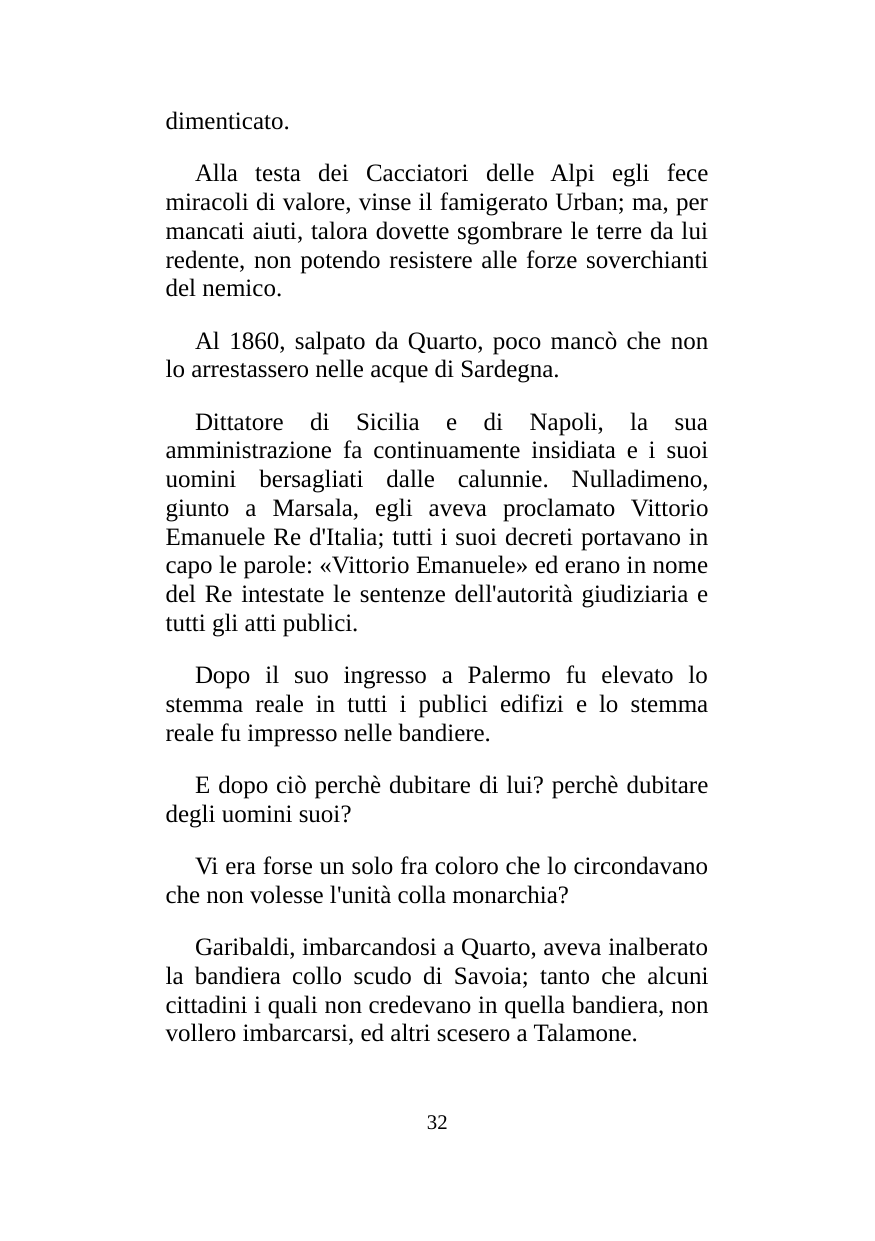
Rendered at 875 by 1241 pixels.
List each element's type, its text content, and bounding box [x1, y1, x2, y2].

text Garibaldi, imbarcandosi a Quarto, aveva inalberato la bandiera collo scudo di Savoia; tanto che alcuni cittadini i quali non credevano in quella bandiera, non vollero imbarcarsi, ed altri scesero a Talamone. [165, 932, 709, 1047]
text dimenticato. [165, 106, 709, 135]
text Dittatore di Sicilia e di Napoli, la sua amministrazione fa continuamente insidiata e i suoi uomini bersagliati dalle calunnie. Nulladimeno, giunto a Marsala, egli aveva proclamato Vittorio Emanuele Re d'Italia; tutti i suoi decreti portavano in capo le parole: «Vittorio Emanuele» ed erano in nome del Re intestate le sentenze dell'autorità giudiziaria e tutti gli atti publici. [165, 407, 709, 637]
text Dopo il suo ingresso a Palermo fu elevato lo stemma reale in tutti i publici edifizi e lo stemma reale fu impresso nelle bandiere. [165, 660, 709, 747]
text Al 1860, salpato da Quarto, poco mancò che non lo arrestassero nelle acque di Sardegna. [165, 326, 709, 383]
text Alla testa dei Cacciatori delle Alpi egli fece miracoli di valore, vinse il famigerato Urban; ma, per mancati aiuti, talora dovette sgombrare le terre da lui redente, non potendo resistere alle forze soverchianti del nemico. [165, 158, 709, 302]
text E dopo ciò perchè dubitare di lui? perchè dubitare degli uomini suoi? [165, 770, 709, 828]
text Vi era forse un solo fra coloro che lo circondavano che non volesse l'unità colla monarchia? [165, 851, 709, 909]
